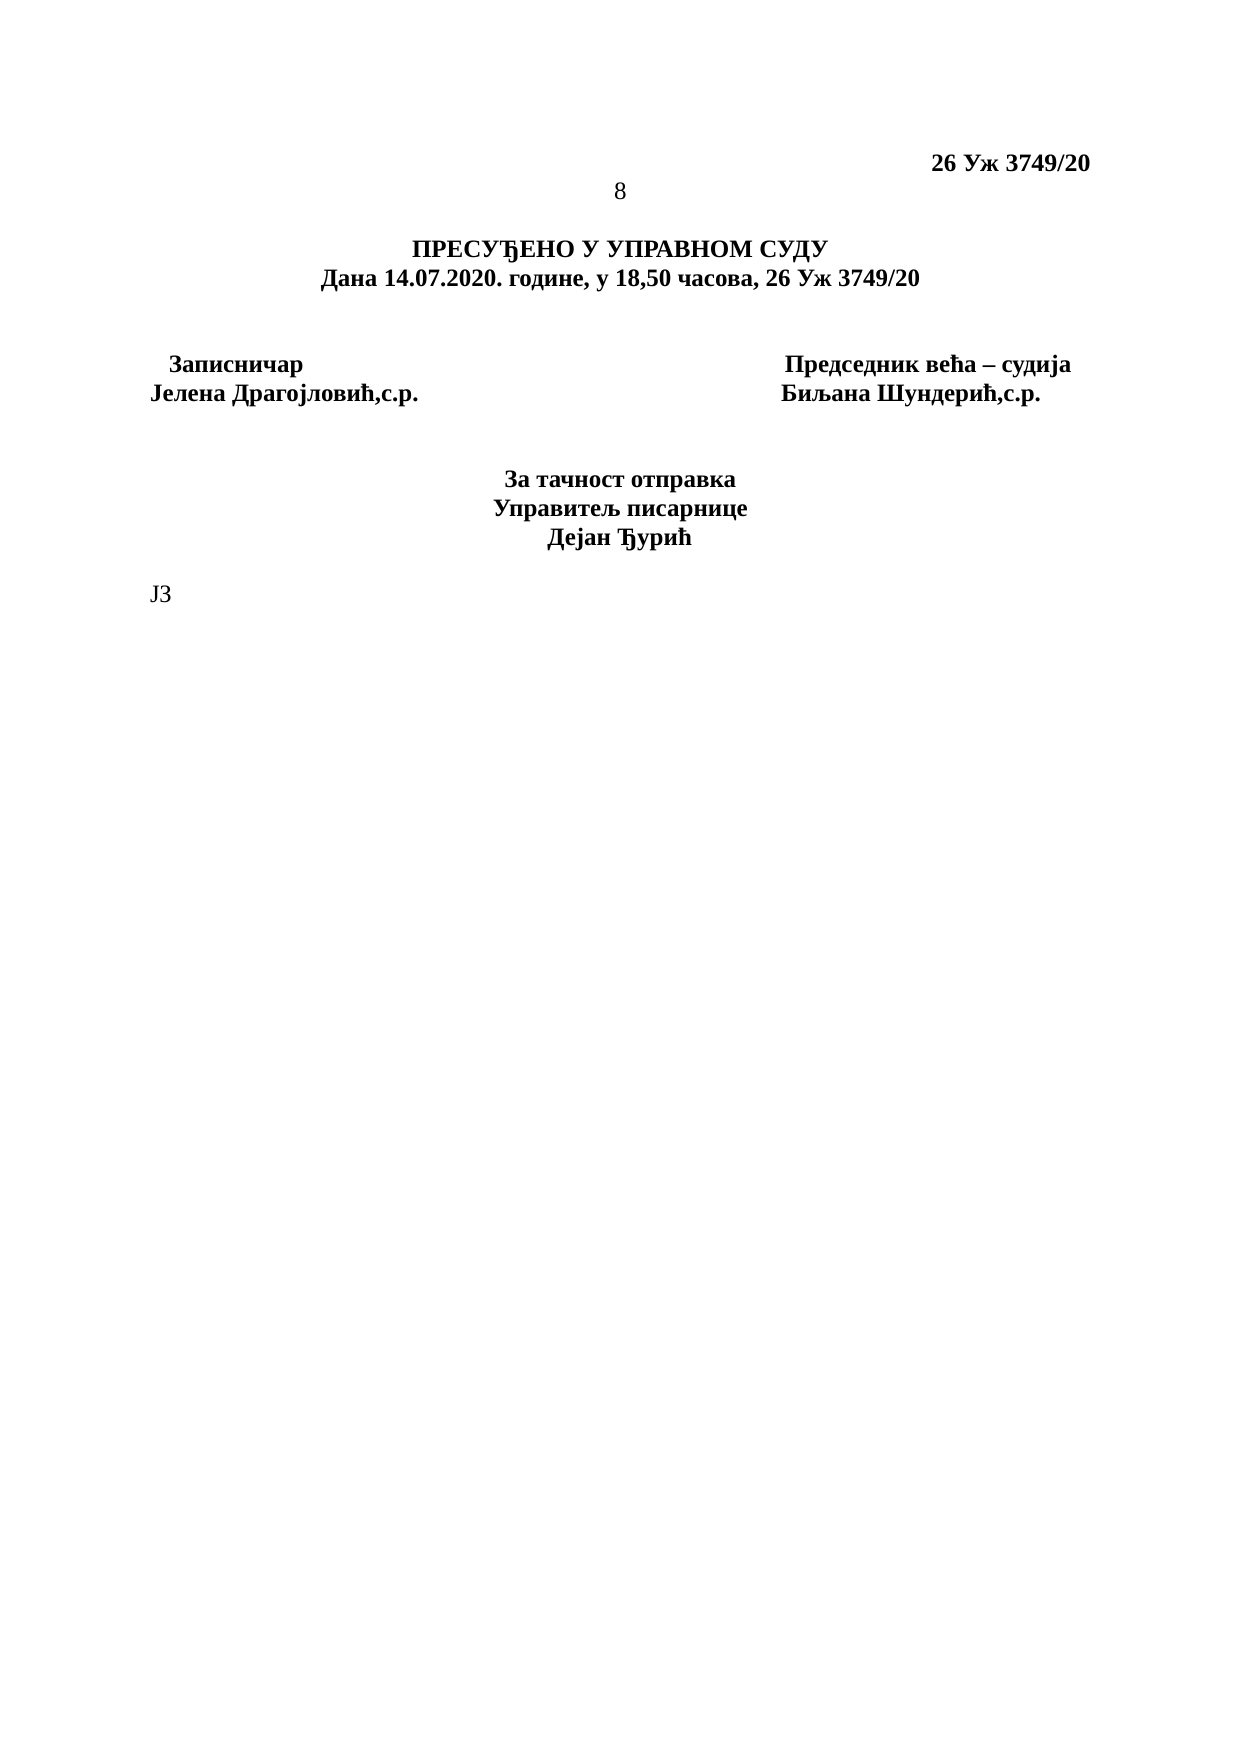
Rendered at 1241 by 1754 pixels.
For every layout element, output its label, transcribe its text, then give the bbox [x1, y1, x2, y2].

text За тачност отправка [150, 464, 1090, 493]
text Управитељ писарнице [150, 493, 1090, 522]
text Јелена Драгојловић,с.р. Биљана Шундерић,с.р. [150, 378, 1090, 407]
text Записничар Председник већа – судија [150, 349, 1090, 378]
text Дејан Ђурић [150, 522, 1089, 551]
text Дана 14.07.2020. године, у 18,50 часова, 26 Уж 3749/20 [150, 263, 1090, 292]
text ПРЕСУЂЕНО У УПРАВНОМ СУДУ [150, 234, 1090, 263]
text ЈЗ [150, 579, 1089, 608]
